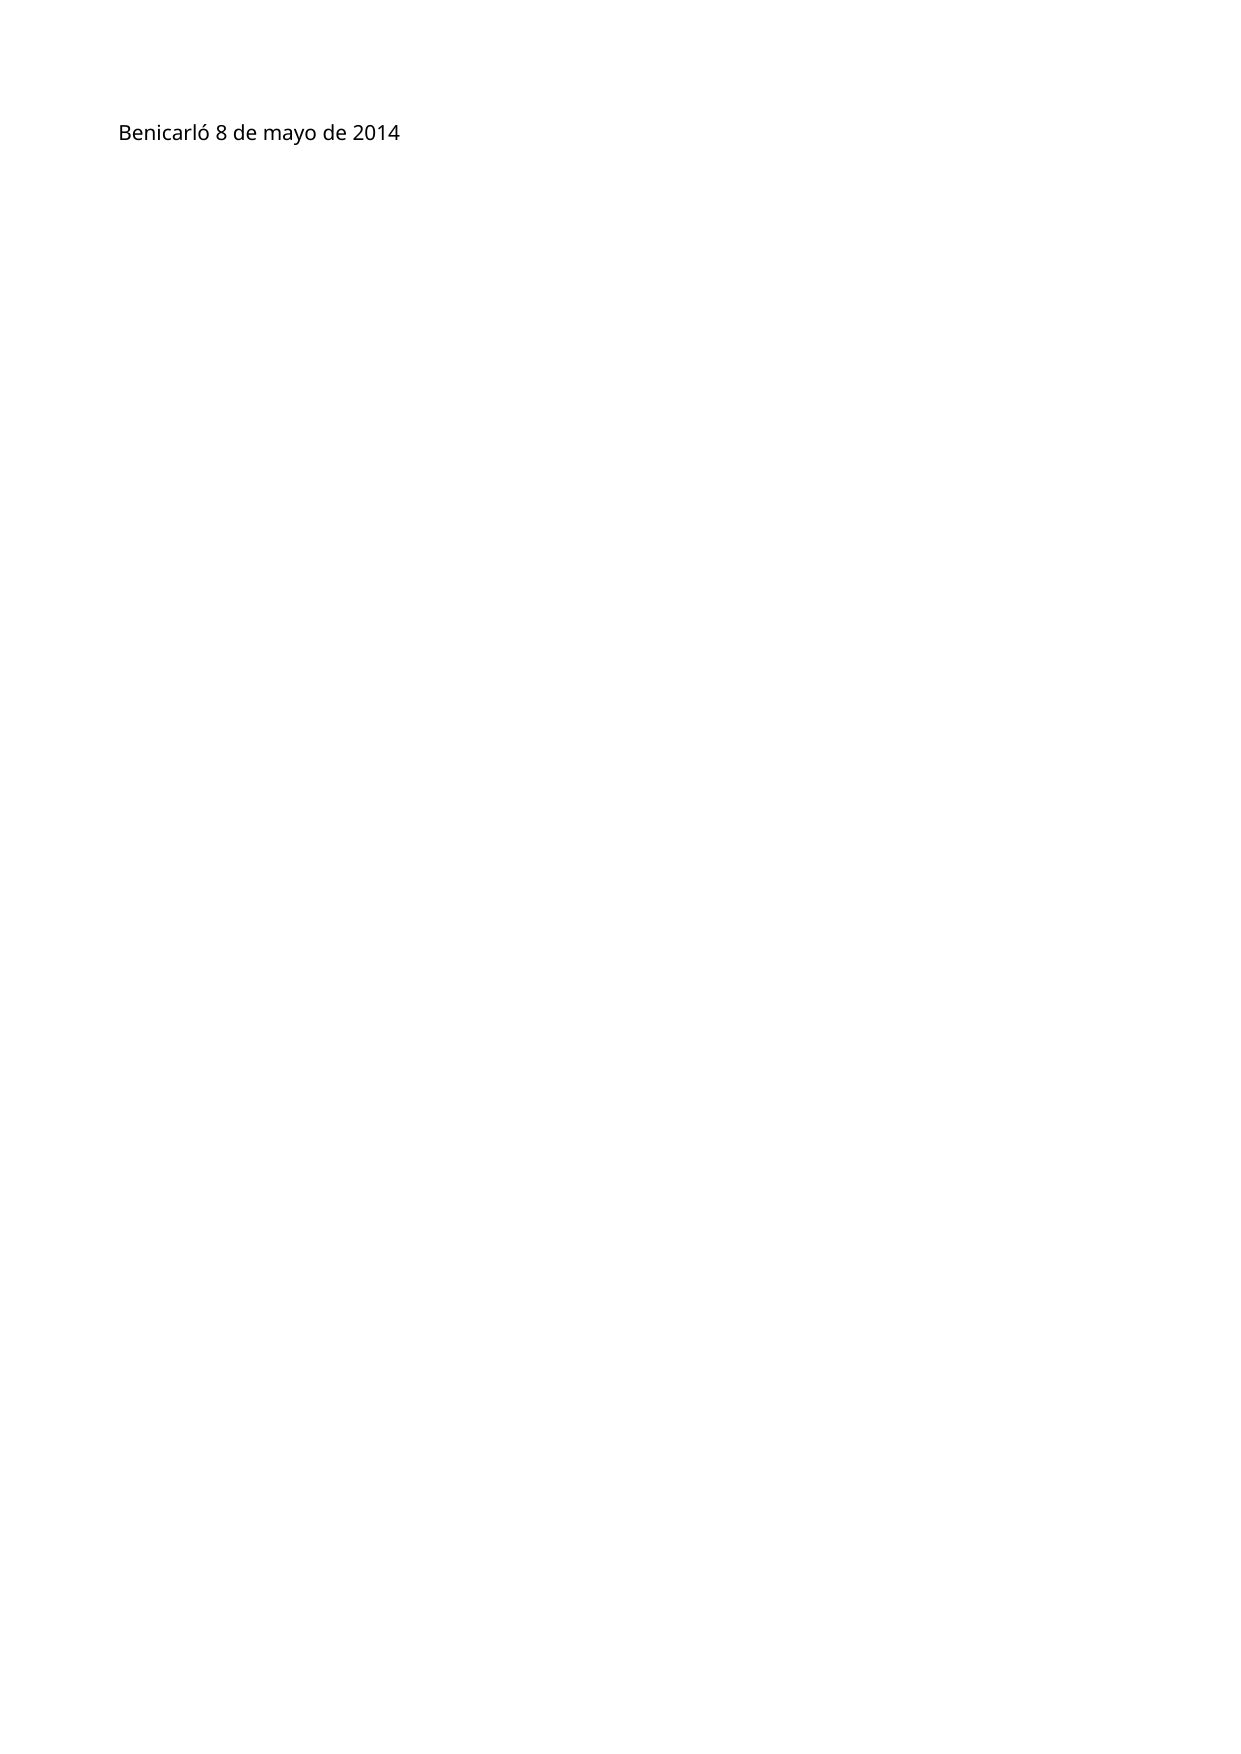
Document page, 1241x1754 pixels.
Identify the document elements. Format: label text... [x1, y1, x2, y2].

text Benicarló 8 de mayo de 2014 [118, 118, 1122, 147]
